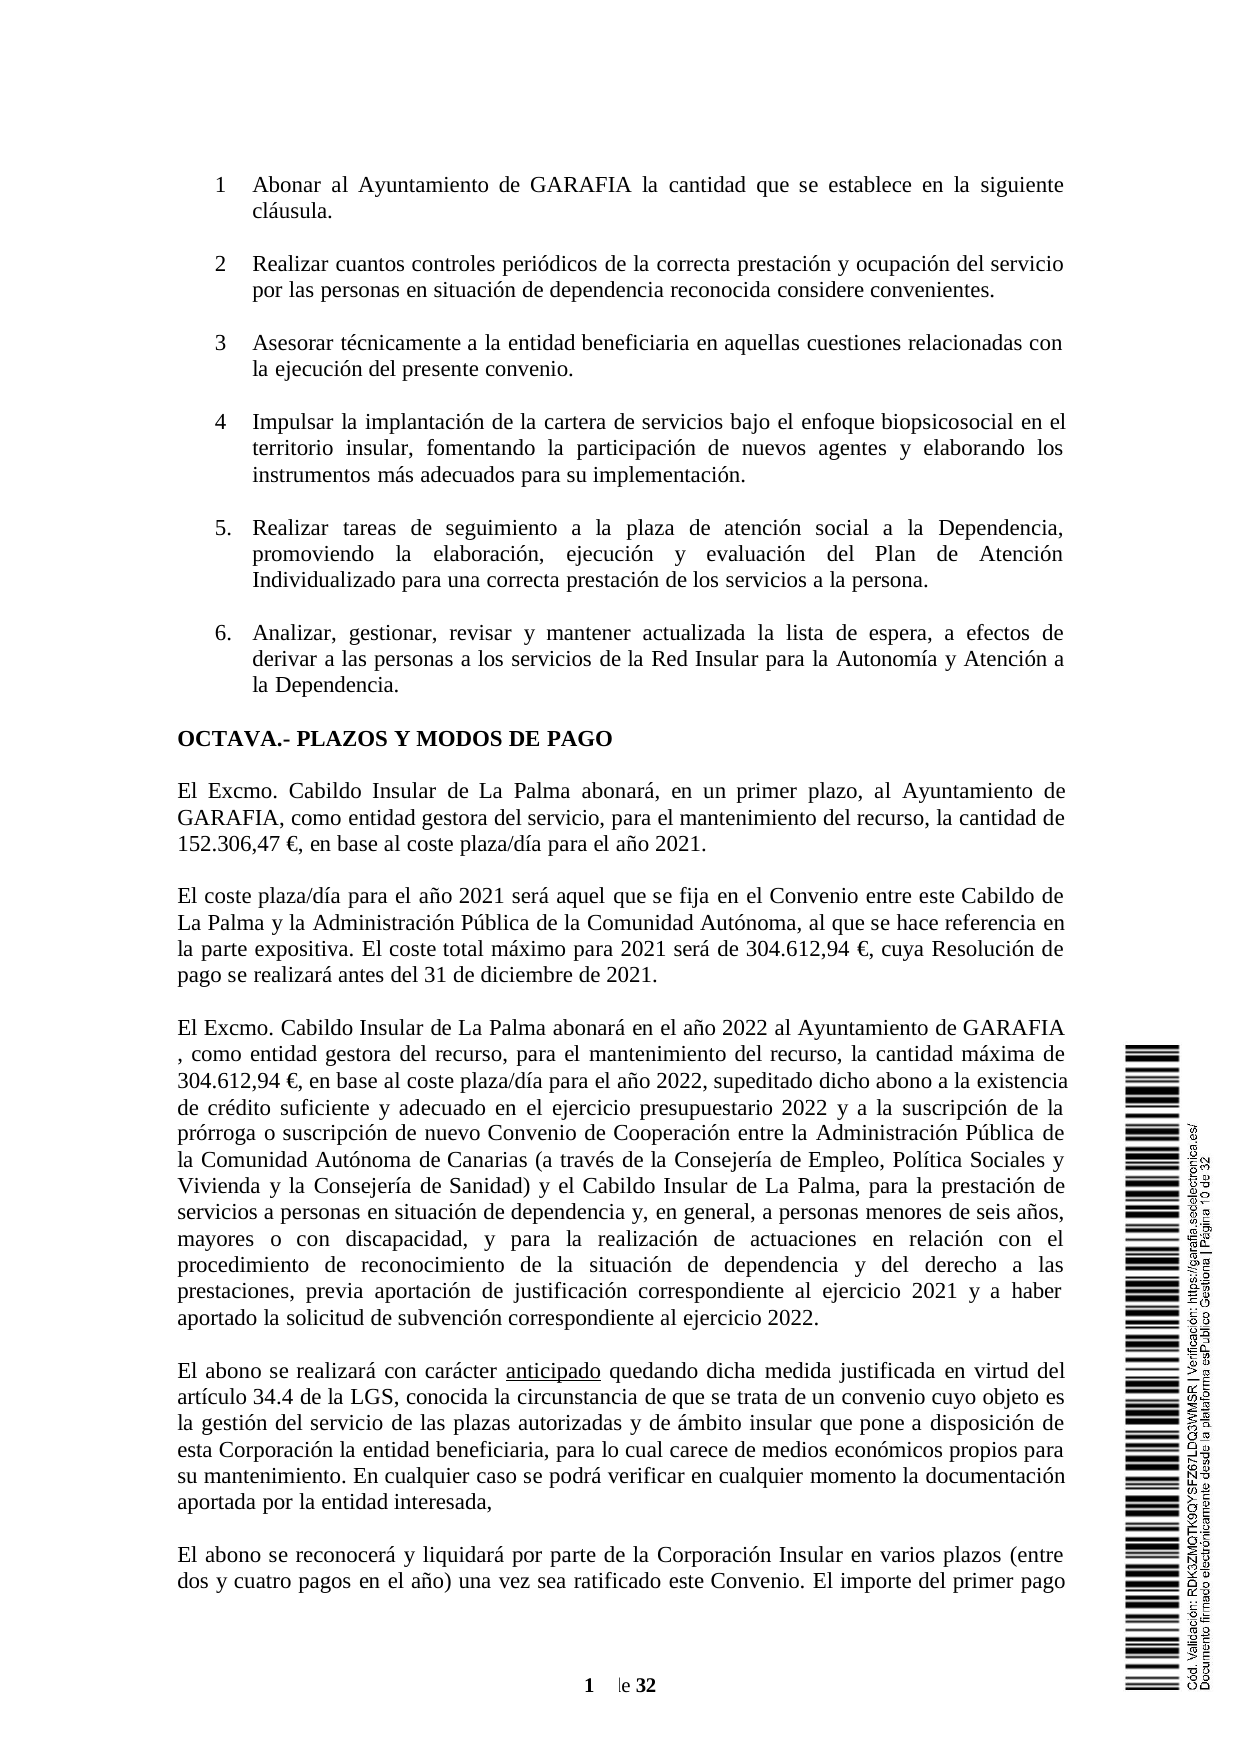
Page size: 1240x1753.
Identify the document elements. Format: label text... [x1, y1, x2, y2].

text El Excmo. Cabildo Insular de La Palma abonará, en un primer plazo, al Ayuntamiento de [177, 778, 1088, 803]
text 1 [584, 1674, 619, 1698]
text 0 de 32 [619, 1674, 681, 1698]
text mayores o con discapacidad, y para la realización de actuaciones en relación con el [177, 1226, 1088, 1251]
text El abono se reconocerá y liquidará por parte de la Corporación Insular en varios plazos (entre [177, 1543, 1088, 1568]
text como entidad gestora del recurso, para el mantenimiento del recurso, la cantidad máxima de [191, 1042, 1088, 1067]
text la ejecución del presente convenio. [252, 357, 1088, 382]
text artículo 34.4 de la LGS, conocida la circunstancia de que se trata de un convenio cuyo objeto es [177, 1384, 1088, 1409]
text . Abonar al Ayuntamiento de GARAFIA la cantidad que se establece en la siguiente [251, 172, 1088, 197]
text Individualizado para una correcta prestación de los servicios a la persona. [252, 567, 1088, 592]
text 52.306,47 €, en base al coste plaza/día para el año 2021. [188, 831, 729, 856]
text por las personas en situación de dependencia reconocida considere convenientes. [252, 277, 1088, 303]
text El coste plaza/día para el año 2021 será aquel que se fija en el Convenio entre este Cabildo de [177, 883, 1088, 909]
text 3 [214, 330, 251, 355]
text dos y cuatro pagos en el año) una vez sea ratificado este Convenio. El importe del primer pago [177, 1568, 1088, 1594]
text El Excmo. Cabildo Insular de La Palma abonará en el año 2022 al Ayuntamiento de GARAFIA [177, 1015, 1088, 1041]
text . Analizar, gestionar, revisar y mantener actualizada la lista de espera, a efectos de [226, 620, 1088, 646]
text la Comunidad Autónoma de Canarias (a través de la Consejería de Empleo, Política Sociales y [177, 1147, 1088, 1172]
text 1 [177, 831, 188, 856]
text El abono se realizará con carácter anticipado quedando dicha medida justificada en virtud del [177, 1358, 1088, 1383]
text la Dependencia. [252, 672, 1088, 698]
text la parte expositiva. El coste total máximo para 2021 será de 304.612,94 €, cuya Resolución de [177, 936, 1088, 961]
text aportado la solicitud de subvención correspondiente al ejercicio 2022. [177, 1305, 1088, 1330]
text procedimiento de reconocimiento de la situación de dependencia y del derecho a las [177, 1252, 1088, 1278]
text su mantenimiento. En cualquier caso se podrá verificar en cualquier momento la documentación [177, 1463, 1088, 1488]
text prestaciones, previa aportación de justificación correspondiente al ejercicio 2021 y a haber [177, 1278, 1088, 1304]
text GARAFIA, como entidad gestora del servicio, para el mantenimiento del recurso, la cantidad de [177, 804, 1088, 830]
text . Realizar cuantos controles periódicos de la correcta prestación y ocupación del servicio [251, 251, 1088, 276]
text territorio insular, fomentando la participación de nuevos agentes y elaborando los [252, 436, 1088, 461]
text Vivienda y la Consejería de Sanidad) y el Cabildo Insular de La Palma, para la prestación de [177, 1173, 1088, 1199]
text cláusula. [252, 198, 1088, 224]
text La Palma y la Administración Pública de la Comunidad Autónoma, al que se hace referencia en [177, 910, 1088, 935]
text 5 [214, 514, 226, 540]
text . Realizar tareas de seguimiento a la plaza de atención social a la Dependencia, [226, 514, 1088, 540]
text 6 [214, 620, 226, 645]
text servicios a personas en situación de dependencia y, en general, a personas menores de seis años, [177, 1199, 1088, 1225]
text 2 [214, 251, 251, 276]
text instrumentos más adecuados para su implementación. [252, 462, 1088, 487]
text derivar a las personas a los servicios de la Red Insular para la Autonomía y Atención a [252, 647, 1088, 672]
text 3 [177, 1068, 188, 1093]
text . Asesorar técnicamente a la entidad beneficiaria en aquellas cuestiones relacionadas con [251, 330, 1088, 356]
text 04.612,94 €, en base al coste plaza/día para el año 2022, supeditado dicho abono a la existencia [188, 1068, 1087, 1093]
text prórroga o suscripción de nuevo Convenio de Cooperación entre la Administración Pública de [177, 1121, 1088, 1146]
text , [177, 1042, 191, 1067]
text 1 [214, 172, 251, 197]
text la gestión del servicio de las plazas autorizadas y de ámbito insular que pone a disposición de [177, 1410, 1088, 1436]
text OCTAVA.- PLAZOS Y MODOS DE PAGO [177, 726, 636, 751]
text 4 [214, 409, 251, 434]
text de crédito suficiente y adecuado en el ejercicio presupuestario 2022 y a la suscripción de la [177, 1094, 1088, 1120]
text promoviendo la elaboración, ejecución y evaluación del Plan de Atención [252, 541, 1088, 566]
text aportada por la entidad interesada, [177, 1489, 1088, 1515]
text . Impulsar la implantación de la cartera de servicios bajo el enfoque biopsicosocial en el [251, 409, 1088, 434]
text pago se realizará antes del 31 de diciembre de 2021. [177, 962, 1088, 988]
text esta Corporación la entidad beneficiaria, para lo cual carece de medios económicos propios para [177, 1437, 1088, 1462]
